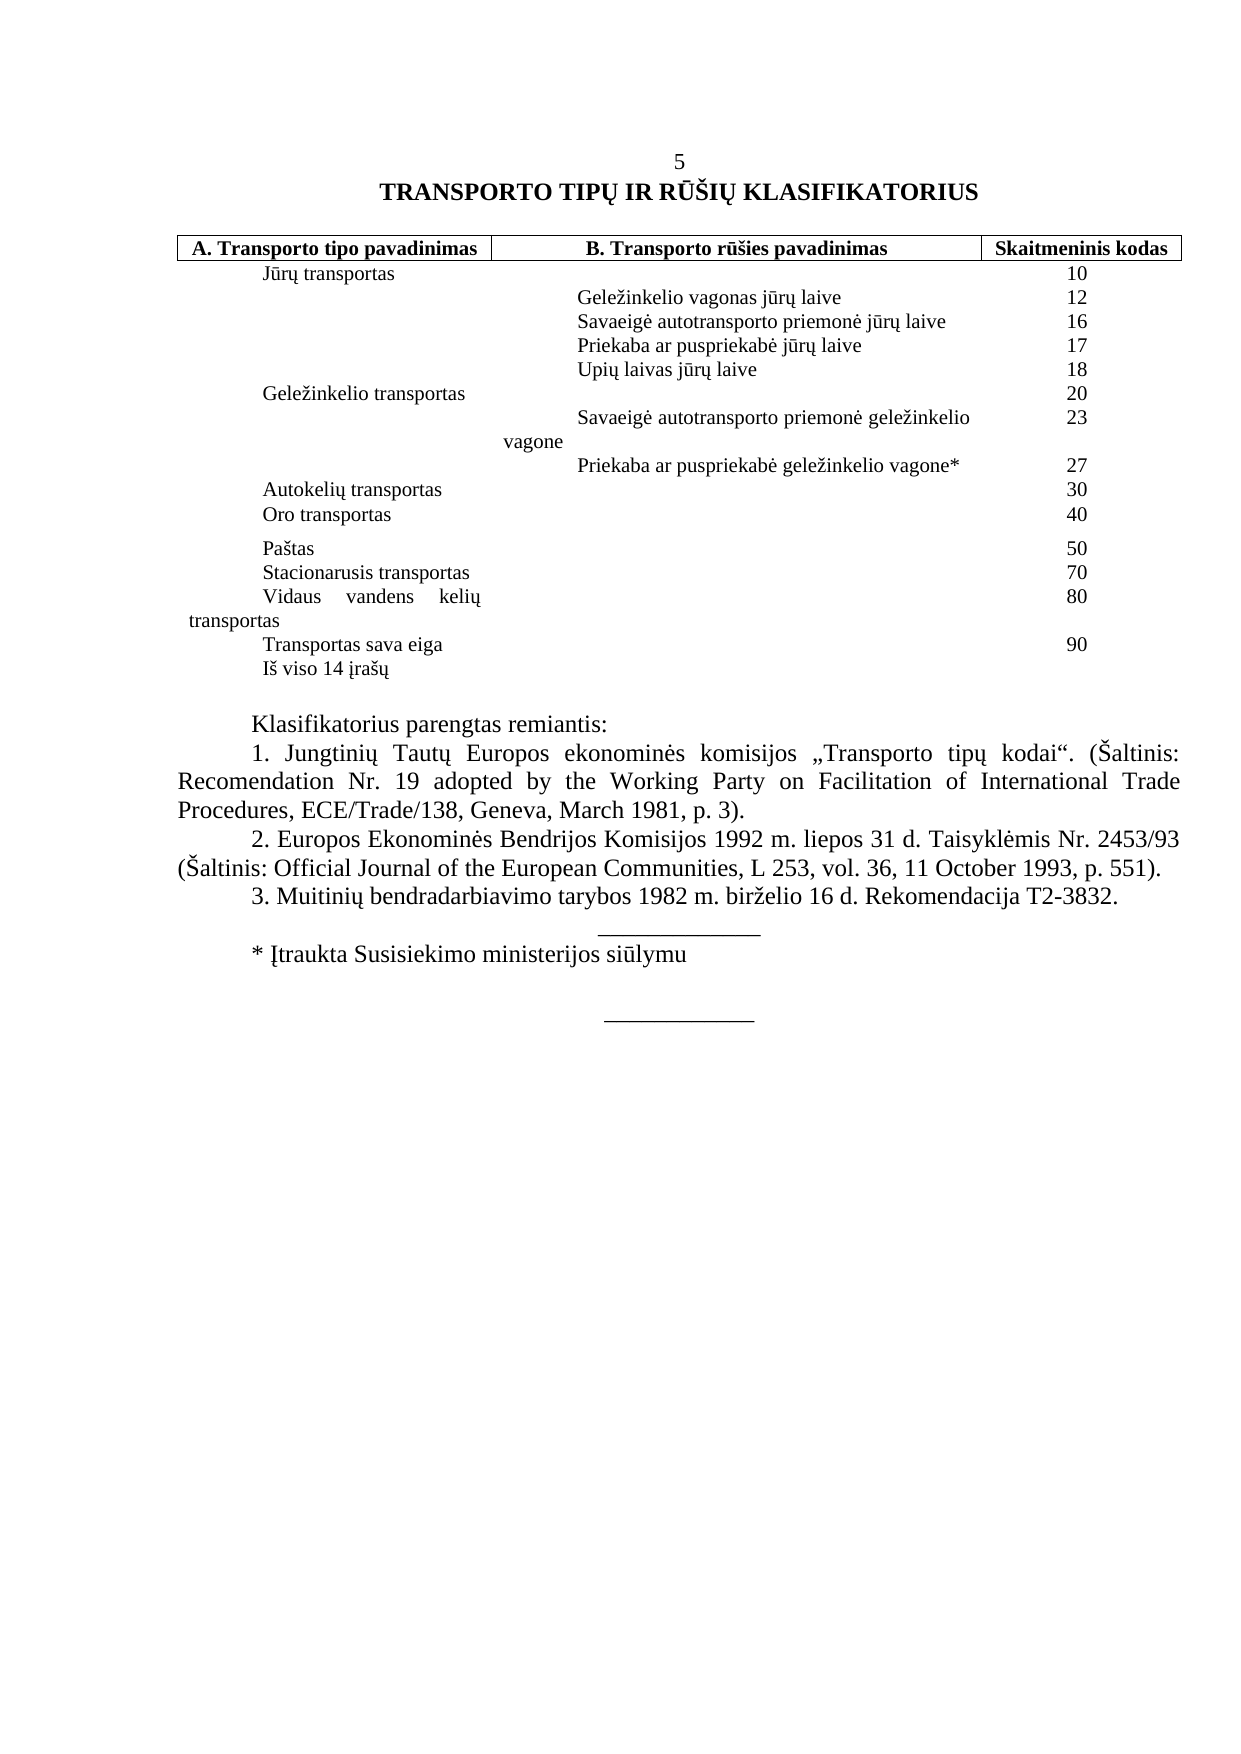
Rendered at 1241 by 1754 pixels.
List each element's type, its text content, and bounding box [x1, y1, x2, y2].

table_cell Geležinkelio transportas [177, 381, 492, 405]
table_cell Autokelių transportas [177, 478, 492, 501]
text 2. Europos Ekonominės Bendrijos Komisijos 1992 m. liepos 31 d. Taisyklėmis Nr. 2453/93 (Šaltinis: Official Journal of the European Communities, L 253, vol. 36, 11 October 1993, p. 551). [177, 824, 1181, 881]
table_cell 18 [981, 357, 1181, 381]
table_cell Transportas sava eiga [177, 632, 492, 656]
table_cell Vidaus vandens kelių transportas [177, 584, 492, 632]
table_cell [177, 357, 492, 381]
table_cell [492, 536, 981, 560]
table_cell Iš viso 14 įrašų [177, 656, 492, 680]
table_cell [492, 381, 981, 405]
table_cell Upių laivas jūrų laive [492, 357, 981, 381]
table_cell Priekaba ar puspriekabė geležinkelio vagone* [492, 453, 981, 477]
table_cell 70 [981, 560, 1181, 584]
table_cell Geležinkelio vagonas jūrų laive [492, 285, 981, 309]
table_cell Stacionarusis transportas [177, 560, 492, 584]
text 3. Muitinių bendradarbiavimo tarybos 1982 m. birželio 16 d. Rekomendacija T2-3832. [177, 881, 1181, 910]
table_cell 90 [981, 632, 1181, 656]
table_cell 40 [981, 501, 1181, 536]
table_cell [492, 560, 981, 584]
text ____________ [177, 996, 1181, 1025]
text TRANSPORTO TIPŲ IR RŪŠIŲ KLASIFIKATORIUS [177, 177, 1181, 206]
table_cell [177, 309, 492, 333]
table_cell [492, 656, 981, 680]
table_cell Savaeigė autotransporto priemonė jūrų laive [492, 309, 981, 333]
table_cell 17 [981, 333, 1181, 357]
text _____________ [177, 910, 1181, 939]
table_cell Jūrų transportas [177, 261, 492, 285]
table_cell 27 [981, 453, 1181, 477]
table_cell [492, 478, 981, 501]
table_cell 50 [981, 536, 1181, 560]
table_header Skaitmeninis kodas [982, 236, 1181, 260]
table_cell 16 [981, 309, 1181, 333]
text * Įtraukta Susisiekimo ministerijos siūlymu [177, 939, 1181, 968]
table_cell Savaeigė autotransporto priemonė geležinkelio vagone [492, 405, 981, 453]
table_cell [177, 285, 492, 309]
table_cell Priekaba ar puspriekabė jūrų laive [492, 333, 981, 357]
table_cell Oro transportas [177, 501, 492, 536]
table_cell [177, 453, 492, 477]
text Klasifikatorius parengtas remiantis: [177, 709, 1181, 738]
table_cell [492, 584, 981, 632]
table_cell [177, 333, 492, 357]
table_cell 12 [981, 285, 1181, 309]
table_cell 23 [981, 405, 1181, 453]
table_cell [177, 405, 492, 453]
table_cell [981, 656, 1181, 680]
table_cell 10 [981, 261, 1181, 285]
table_cell [492, 632, 981, 656]
table_cell [492, 261, 981, 285]
text 1. Jungtinių Tautų Europos ekonominės komisijos „Transporto tipų kodai“. (Šaltinis: Recomendation Nr. 19 adopted by the Working Party on Facilitation of International Trade Procedures, ECE/Trade/138, Geneva, March 1981, p. 3). [177, 738, 1181, 824]
table_cell 80 [981, 584, 1181, 632]
table_header B. Transporto rūšies pavadinimas [492, 236, 981, 260]
table_header A. Transporto tipo pavadinimas [178, 236, 491, 260]
table_cell Paštas [177, 536, 492, 560]
table_cell [492, 501, 981, 536]
table_cell 30 [981, 478, 1181, 501]
table_cell 20 [981, 381, 1181, 405]
